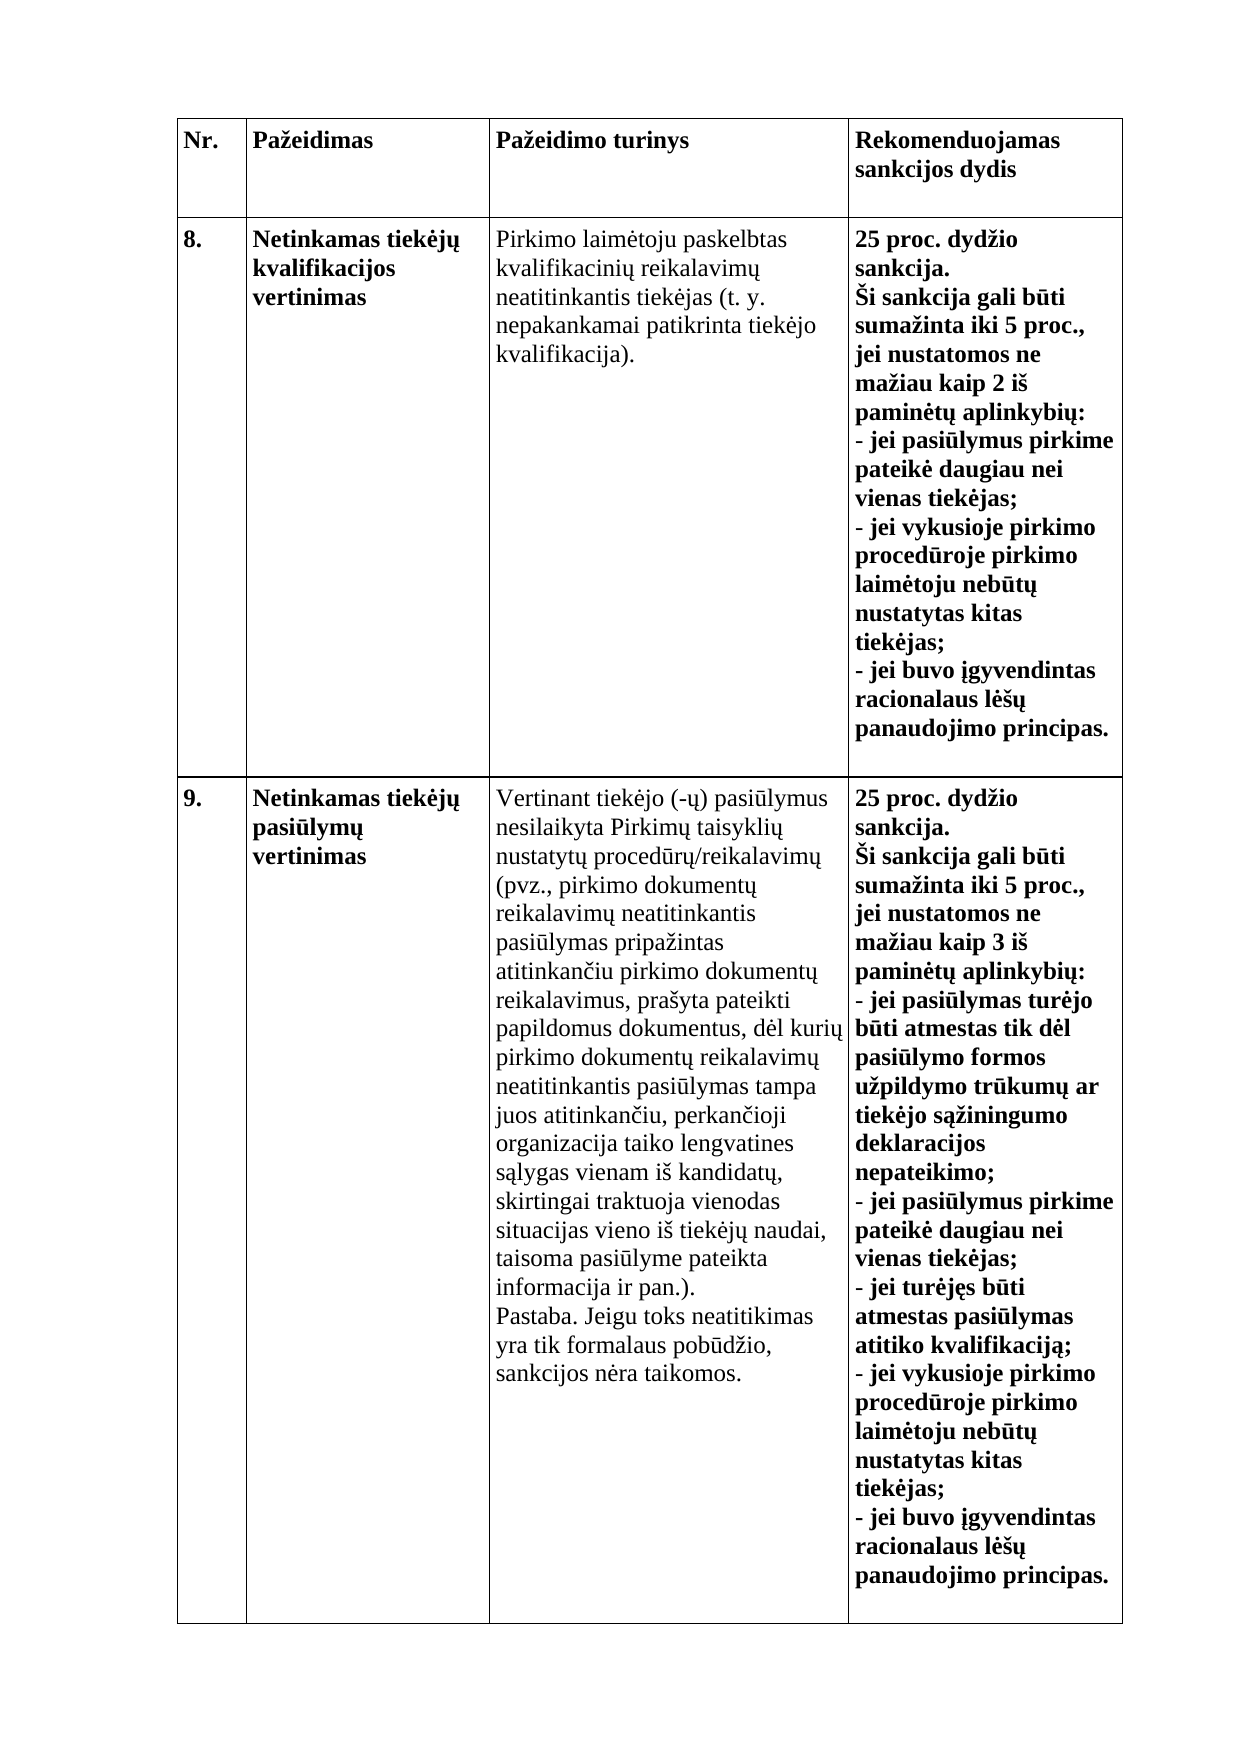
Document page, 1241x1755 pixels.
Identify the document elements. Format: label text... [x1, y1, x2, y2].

table_header Rekomenduojamas sankcijos dydis [849, 119, 1122, 217]
table_cell Vertinant tiekėjo (-ų) pasiūlymus nesilaikyta Pirkimų taisyklių nustatytų procedūrų/reikalavimų (pvz., pirkimo dokumentų reikalavimų neatitinkantis pasiūlymas pripažintas atitinkančiu pirkimo dokumentų reikalavimus, prašyta pateikti papildomus dokumentus, dėl kurių pirkimo dokumentų reikalavimų neatitinkantis pasiūlymas tampa juos atitinkančiu, perkančioji organizacija taiko lengvatines sąlygas vienam iš kandidatų, skirtingai traktuoja vienodas situacijas vieno iš tiekėjų naudai, taisoma pasiūlyme pateikta informacija ir pan.). Pastaba. Jeigu toks neatitikimas yra tik formalaus pobūdžio, sankcijos nėra taikomos. [490, 778, 848, 1623]
table_cell 25 proc. dydžio sankcija. Ši sankcija gali būti sumažinta iki 5 proc., jei nustatomos ne mažiau kaip 2 iš paminėtų aplinkybių: - jei pasiūlymus pirkime pateikė daugiau nei vienas tiekėjas; - jei vykusioje pirkimo procedūroje pirkimo laimėtoju nebūtų nustatytas kitas tiekėjas; - jei buvo įgyvendintas racionalaus lėšų panaudojimo principas. [849, 218, 1122, 776]
table_header Pažeidimas [247, 119, 489, 217]
table_cell Netinkamas tiekėjų pasiūlymų vertinimas [247, 778, 489, 1623]
table_cell 8. [178, 218, 246, 776]
table_cell Pirkimo laimėtoju paskelbtas kvalifikacinių reikalavimų neatitinkantis tiekėjas (t. y. nepakankamai patikrinta tiekėjo kvalifikacija). [490, 218, 848, 776]
table_header Pažeidimo turinys [490, 119, 848, 217]
table_cell 25 proc. dydžio sankcija. Ši sankcija gali būti sumažinta iki 5 proc., jei nustatomos ne mažiau kaip 3 iš paminėtų aplinkybių: - jei pasiūlymas turėjo būti atmestas tik dėl pasiūlymo formos užpildymo trūkumų ar tiekėjo sąžiningumo deklaracijos nepateikimo; - jei pasiūlymus pirkime pateikė daugiau nei vienas tiekėjas; - jei turėjęs būti atmestas pasiūlymas atitiko kvalifikaciją; - jei vykusioje pirkimo procedūroje pirkimo laimėtoju nebūtų nustatytas kitas tiekėjas; - jei buvo įgyvendintas racionalaus lėšų panaudojimo principas. [849, 778, 1122, 1623]
table_cell 9. [178, 778, 246, 1623]
table_cell Netinkamas tiekėjų kvalifikacijos vertinimas [247, 218, 489, 776]
table_header Nr. [178, 119, 246, 217]
